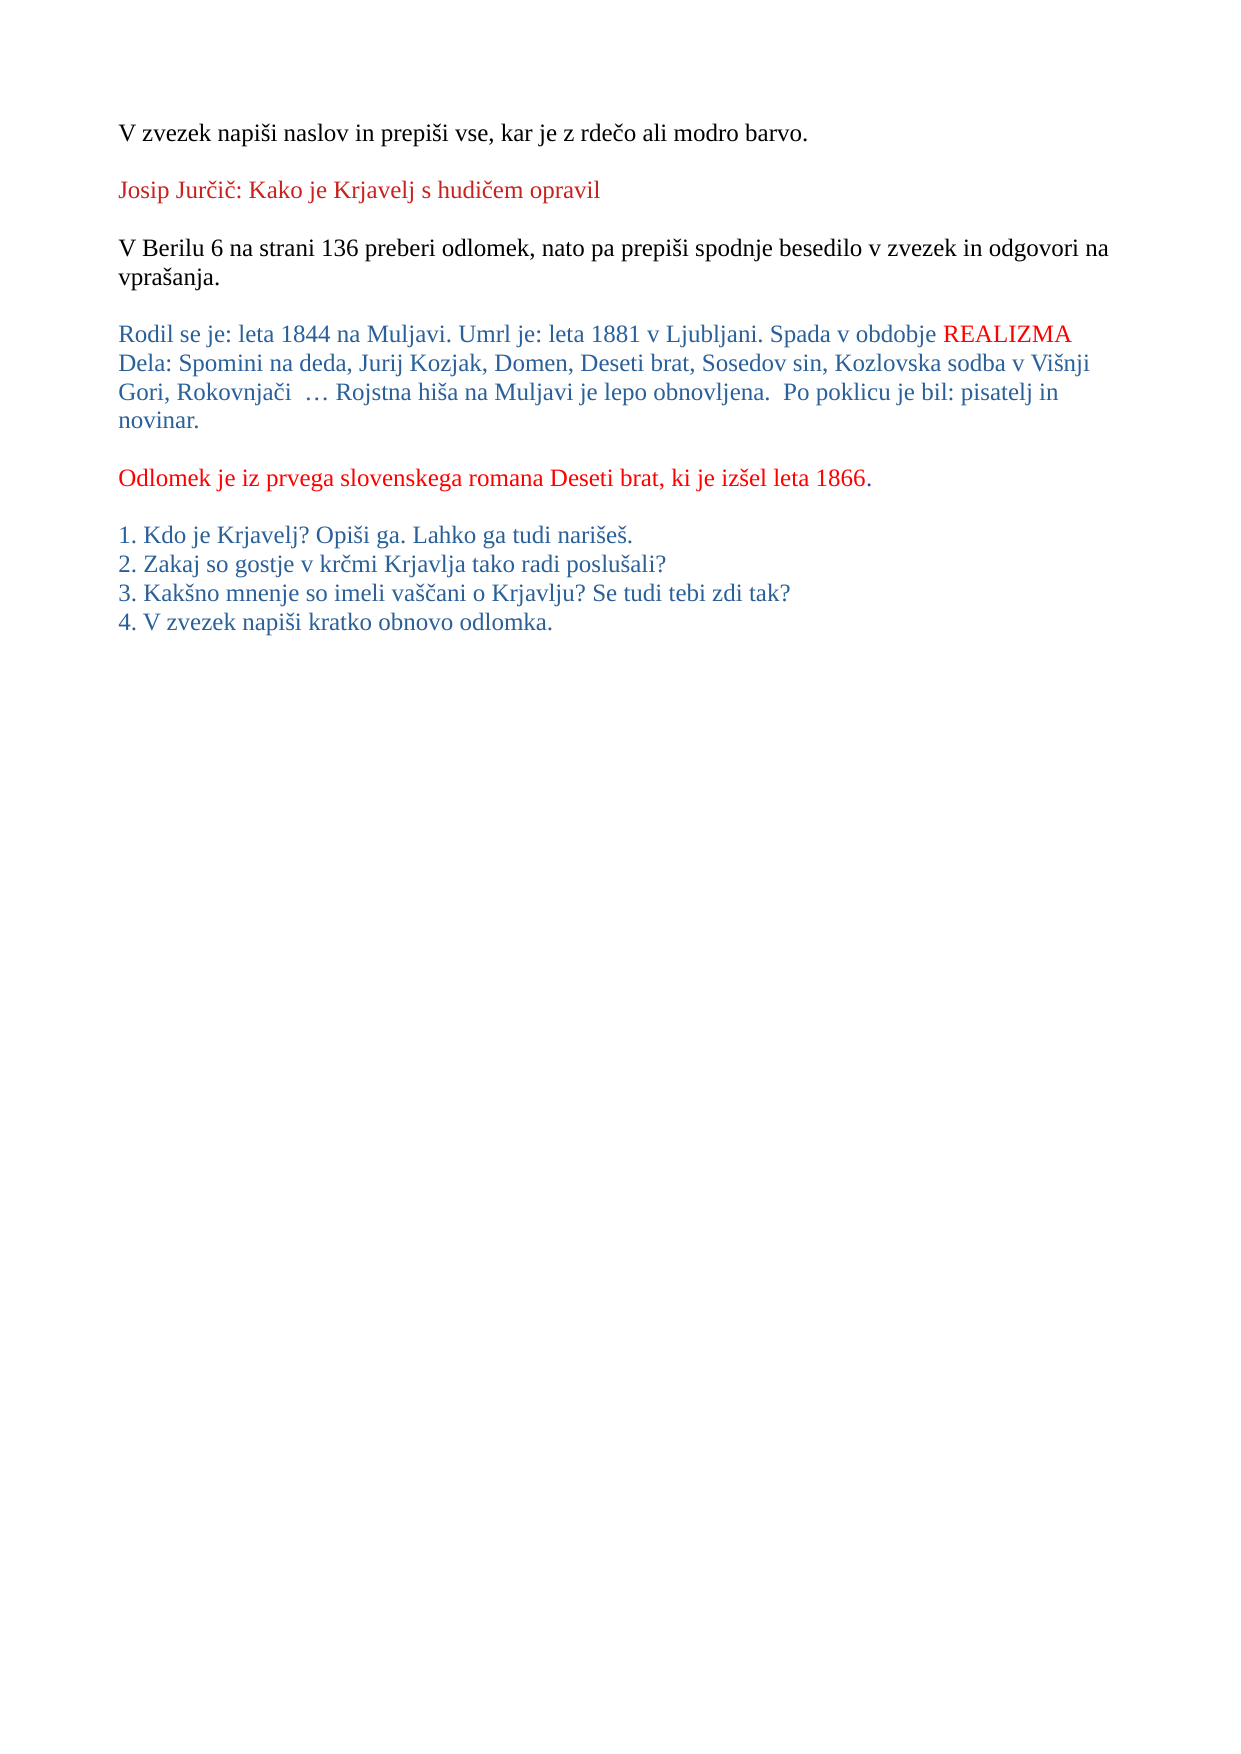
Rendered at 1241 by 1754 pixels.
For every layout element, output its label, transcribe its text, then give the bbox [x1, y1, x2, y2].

text V zvezek napiši naslov in prepiši vse, kar je z rdečo ali modro barvo. [118, 118, 1122, 147]
text V Berilu 6 na strani 136 preberi odlomek, nato pa prepiši spodnje besedilo v zvezek in odgovori na vprašanja. [118, 233, 1122, 291]
text 3. Kakšno mnenje so imeli vaščani o Krjavlju? Se tudi tebi zdi tak? [118, 578, 1122, 607]
text Josip Jurčič: Kako je Krjavelj s hudičem opravil [118, 176, 1122, 204]
text 2. Zakaj so gostje v krčmi Krjavlja tako radi poslušali? [118, 549, 1122, 578]
text Odlomek je iz prvega slovenskega romana Deseti brat, ki je izšel leta 1866. [118, 463, 1122, 492]
text 4. V zvezek napiši kratko obnovo odlomka. [118, 607, 1122, 636]
text Rodil se je: leta 1844 na Muljavi. Umrl je: leta 1881 v Ljubljani. Spada v obdobje REALIZMA Dela: Spomini na deda, Jurij Kozjak, Domen, Deseti brat, Sosedov sin, Kozlovska sodba v Višnji Gori, Rokovnjači … Rojstna hiša na Muljavi je lepo obnovljena. Po poklicu je bil: pisatelj in novinar. [118, 319, 1122, 434]
text 1. Kdo je Krjavelj? Opiši ga. Lahko ga tudi narišeš. [118, 521, 1122, 549]
